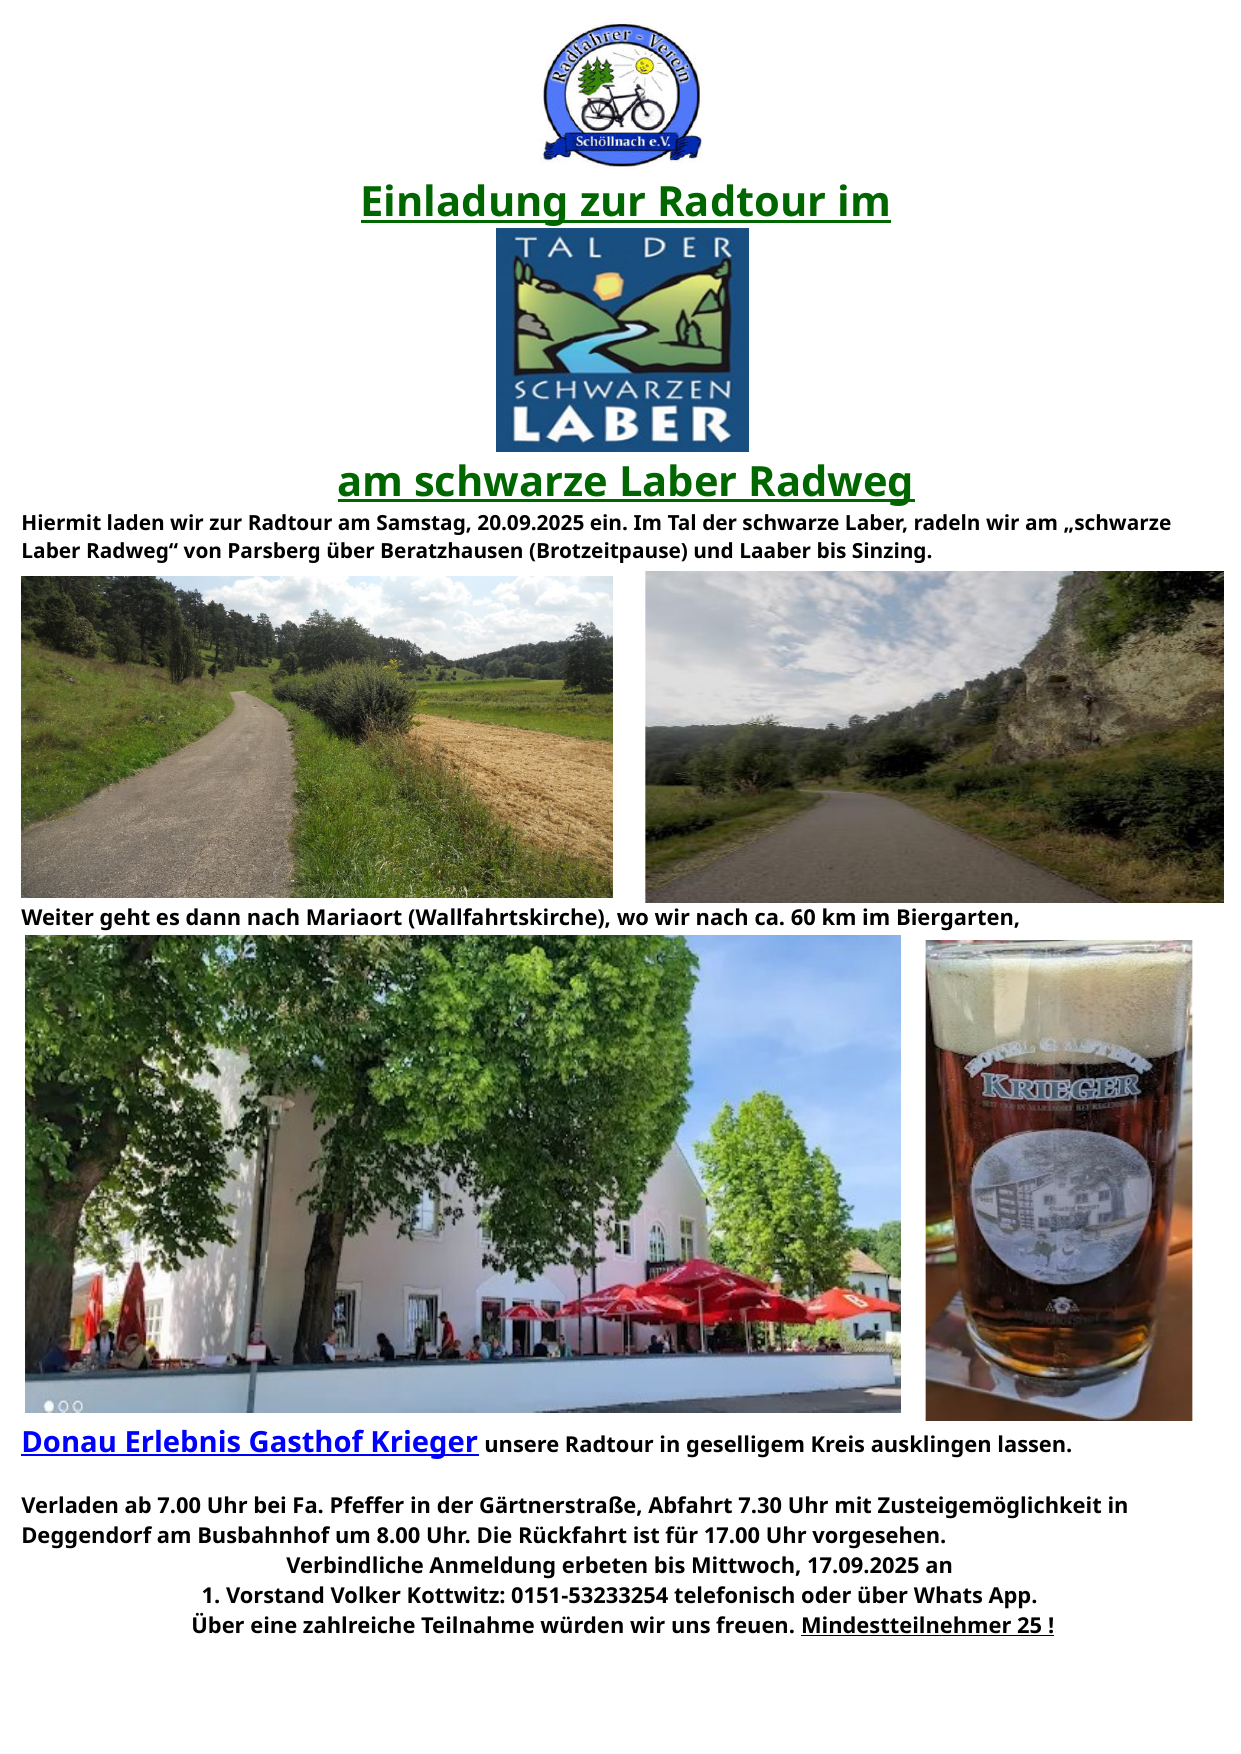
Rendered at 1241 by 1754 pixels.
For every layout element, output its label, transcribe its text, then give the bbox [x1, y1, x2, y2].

text Verbindliche Anmeldung erbeten bis Mittwoch, 17.09.2025 an [21, 1550, 1224, 1580]
text Über eine zahlreiche Teilnahme würden wir uns freuen. Mindestteilnehmer 25 ! [21, 1609, 1224, 1639]
text Weiter geht es dann nach Mariaort (Wallfahrtskirche), wo wir nach ca. 60 km im Biergarten, [21, 565, 1224, 932]
picture [25, 935, 901, 1413]
picture [21, 576, 613, 898]
picture [645, 571, 1224, 903]
text am schwarze Laber Radweg [21, 229, 1224, 508]
picture [539, 19, 705, 172]
text 1. Vorstand Volker Kottwitz: 0151-53233254 telefonisch oder über Whats App. [21, 1580, 1224, 1609]
text Hiermit laden wir zur Radtour am Samstag, 20.09.2025 ein. Im Tal der schwarze Laber, radeln wir am „schwarze Laber Radweg“ von Parsberg über Beratzhausen (Brotzeitpause) und Laaber bis Sinzing. [21, 508, 1224, 565]
picture [925, 940, 1193, 1421]
text Verladen ab 7.00 Uhr bei Fa. Pfeffer in der Gärtnerstraße, Abfahrt 7.30 Uhr mit Zusteigemöglichkeit in Deggendorf am Busbahnhof um 8.00 Uhr. Die Rückfahrt ist für 17.00 Uhr vorgesehen. [21, 1490, 1224, 1550]
text Donau Erlebnis Gasthof Krieger unsere Radtour in geselligem Kreis ausklingen lassen. [21, 932, 1224, 1461]
text Einladung zur Radtour im [21, 19, 1224, 229]
